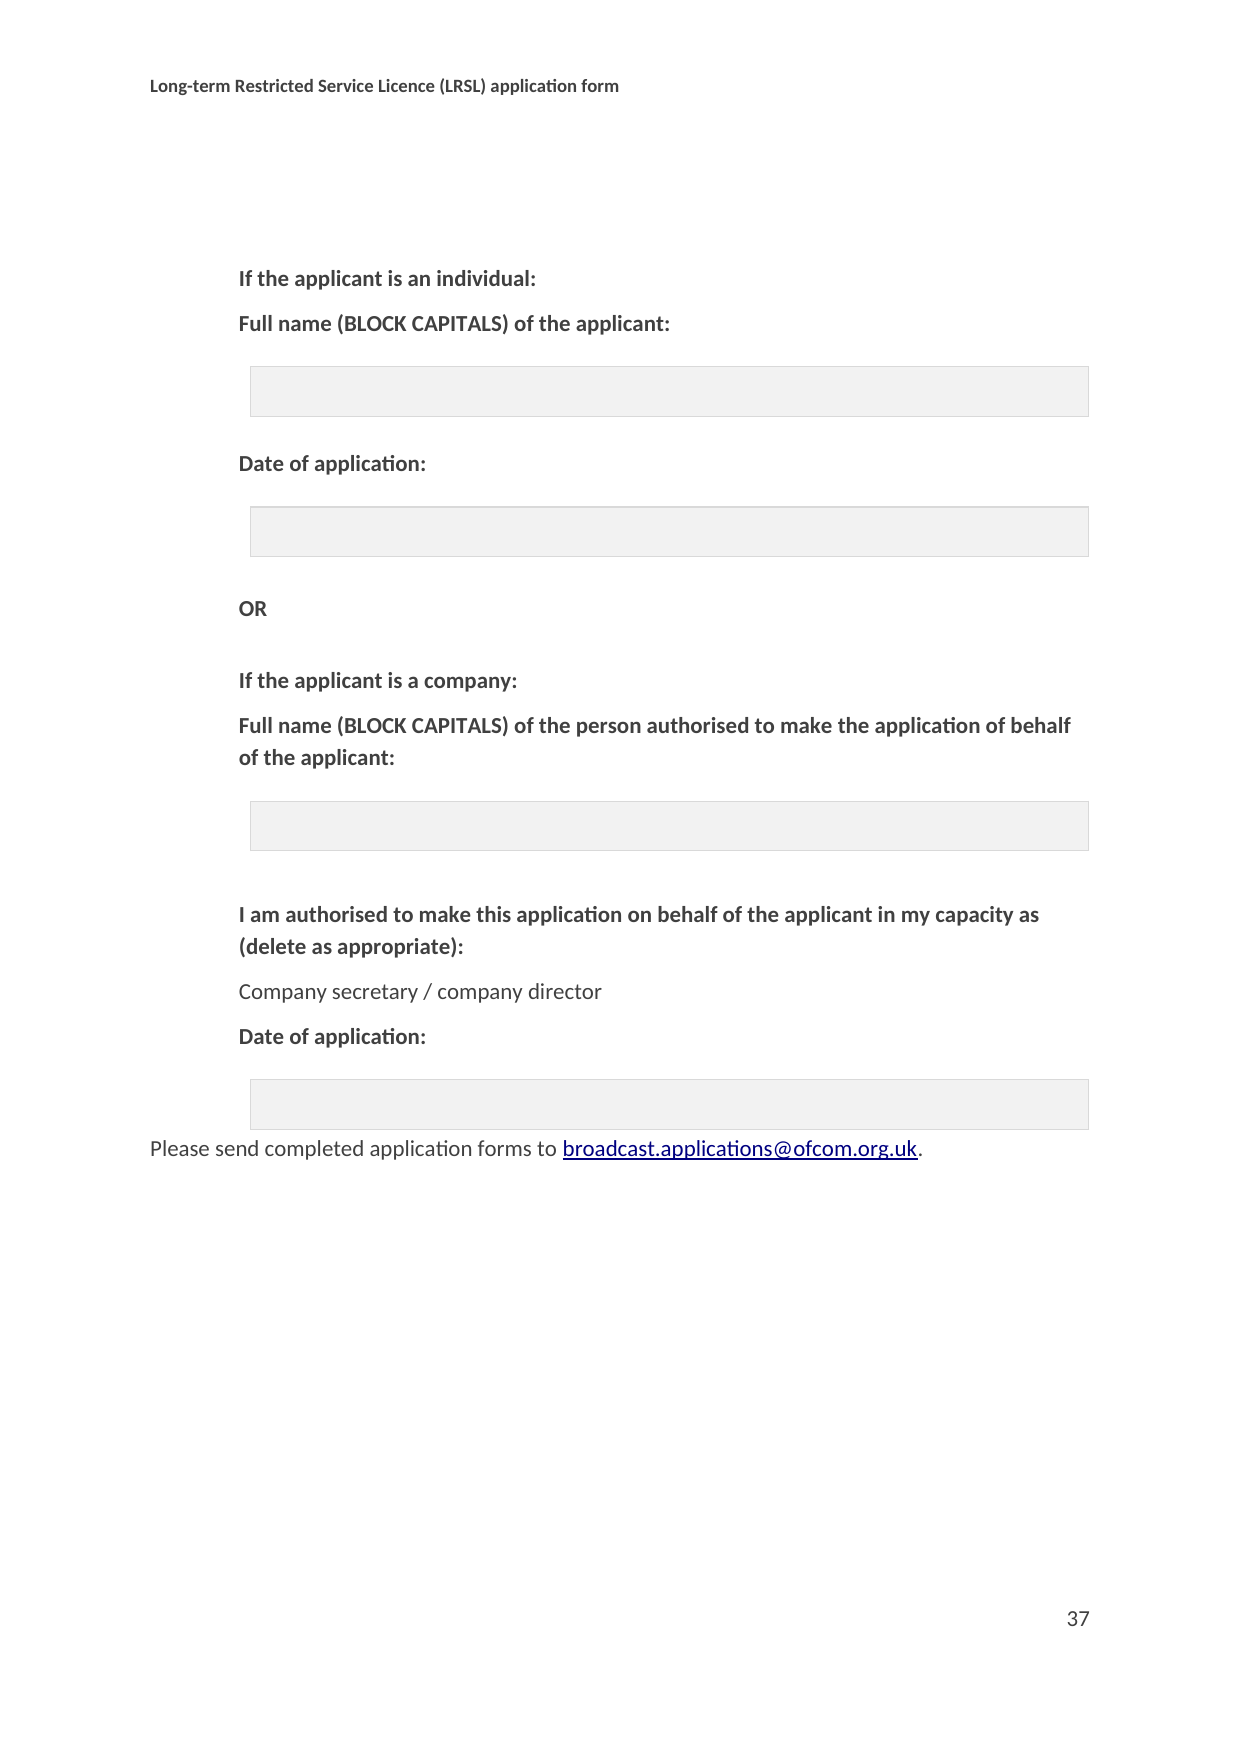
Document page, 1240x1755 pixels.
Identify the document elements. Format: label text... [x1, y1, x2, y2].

text Please send completed application forms to broadcast.applications@ofcom.org.uk. [150, 1134, 1089, 1162]
text Company secretary / company director [164, 977, 1089, 1005]
text Date of application: [164, 449, 1089, 477]
text If the applicant is a company: [164, 666, 1089, 694]
text Full name (BLOCK CAPITALS) of the person authorised to make the application of behalf of the applicant: [239, 711, 1089, 771]
text Date of application: [164, 1022, 1089, 1050]
text If the applicant is an individual: [164, 264, 1089, 292]
text OR [164, 594, 1089, 622]
text Full name (BLOCK CAPITALS) of the applicant: [164, 309, 1089, 337]
text I am authorised to make this application on behalf of the applicant in my capacity as (delete as appropriate): [239, 900, 1089, 961]
